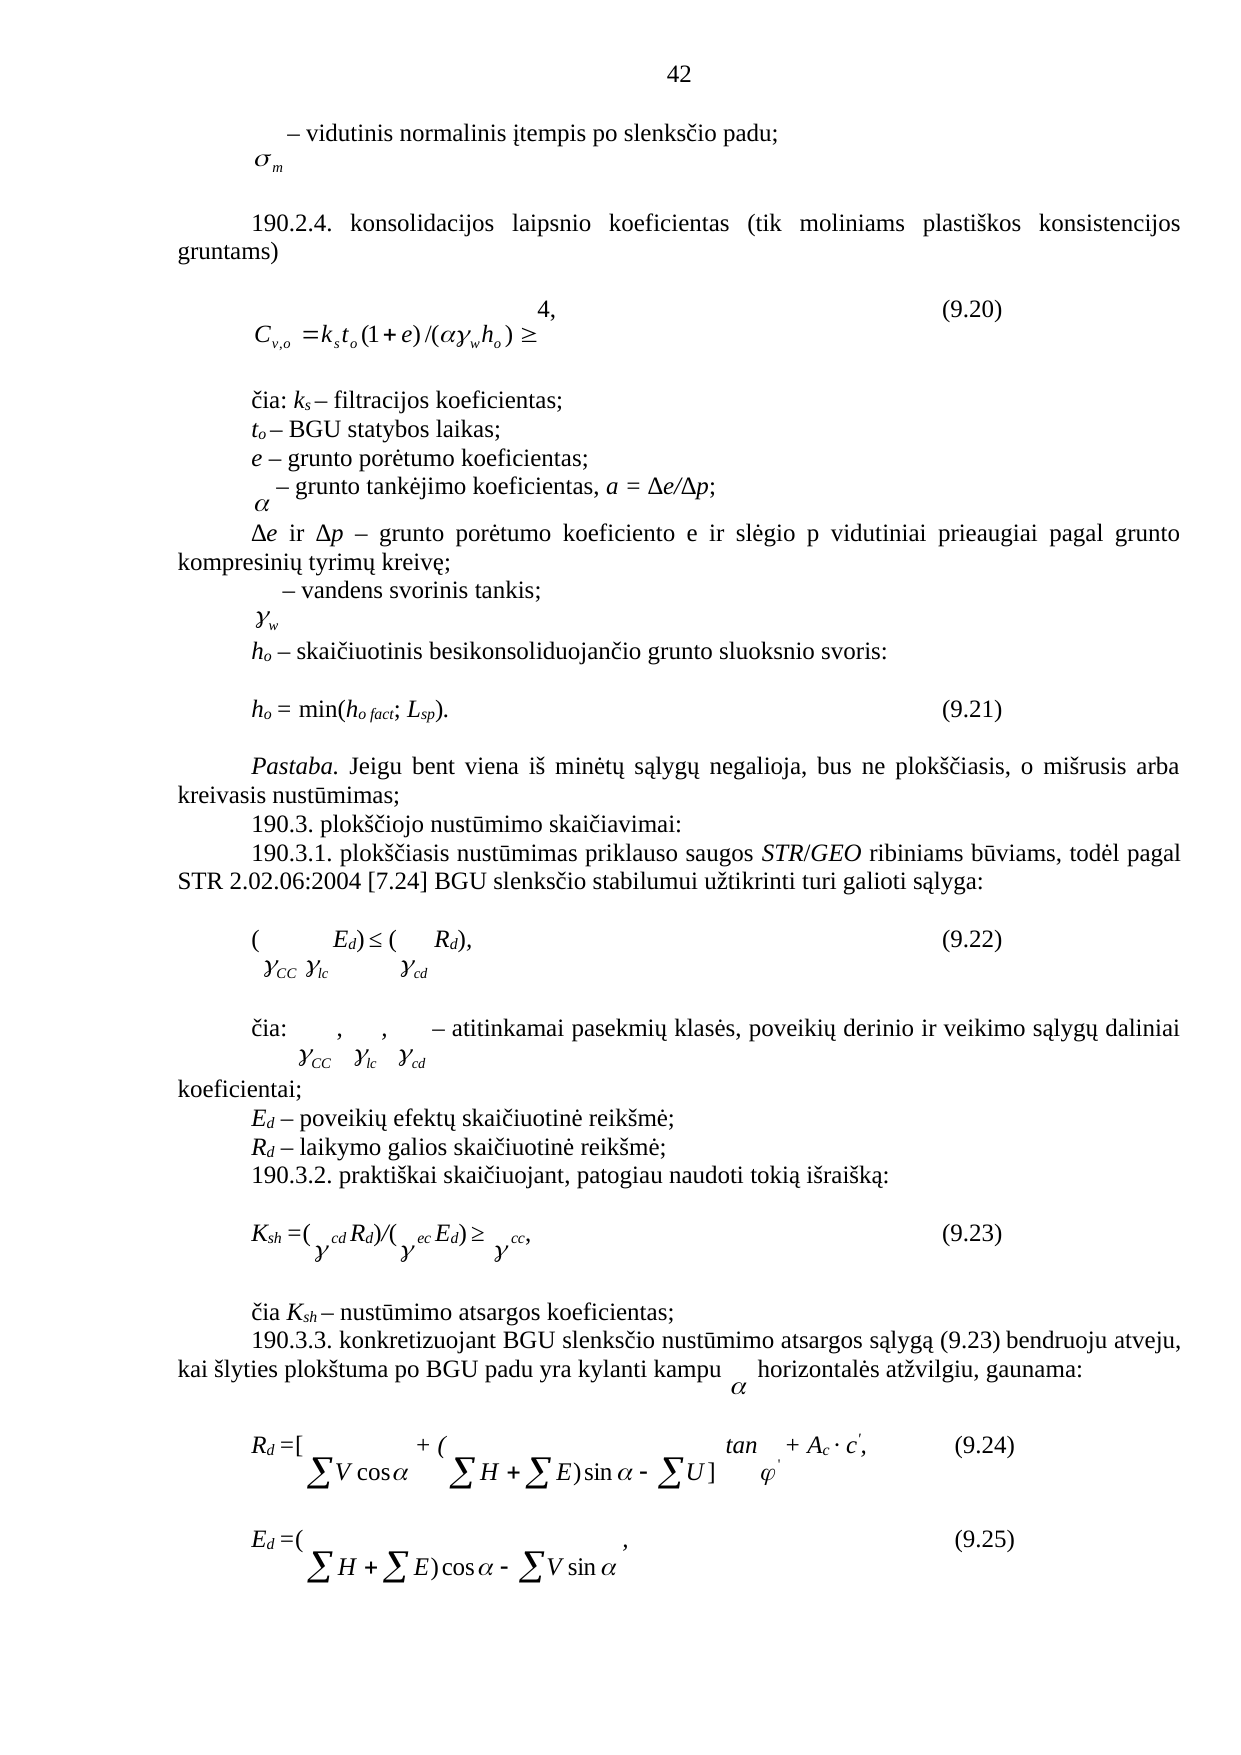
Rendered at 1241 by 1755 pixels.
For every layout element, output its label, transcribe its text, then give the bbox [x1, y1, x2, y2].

text – grunto tankėjimo koeficientas, a = ∆e/∆p; [177, 471, 1181, 518]
text čia Ksh – nustūmimo atsargos koeficientas; [177, 1297, 1181, 1326]
text ho – skaičiuotinis besikonsoliduojančio grunto sluoksnio svoris: [177, 636, 1181, 665]
text Rd =[+ ( tan+ Ac · c', (9.24) [177, 1430, 1181, 1495]
text Pastaba. Jeigu bent viena iš minėtų sąlygų negalioja, bus ne plokščiasis, o mišrusis arba kreivasis nustūmimas; [177, 751, 1181, 809]
text čia: , , – atitinkamai pasekmių klasės, poveikių derinio ir veikimo sąlygų daliniai koeficientai; [177, 1013, 1181, 1103]
text 190.3. plokščiojo nustūmimo skaičiavimai: [177, 809, 1181, 838]
text 190.3.2. praktiškai skaičiuojant, patogiau naudoti tokią išraišką: [177, 1161, 1181, 1189]
text – vandens svorinis tankis; [177, 576, 1181, 636]
text – vidutinis normalinis įtempis po slenksčio padu; [177, 118, 1181, 179]
text čia: ks – filtracijos koeficientas; [177, 385, 1181, 414]
text e – grunto porėtumo koeficientas; [177, 443, 1181, 471]
text 190.2.4. konsolidacijos laipsnio koeficientas (tik moliniams plastiškos konsistencijos gruntams) [177, 208, 1181, 265]
text Ksh =(cd Rd)/(ec Ed) ≥ cc, (9.23) [177, 1218, 1181, 1268]
text ∆e ir ∆p – grunto porėtumo koeficiento e ir slėgio p vidutiniai prieaugiai pagal grunto kompresinių tyrimų kreivę; [177, 518, 1181, 576]
text to – BGU statybos laikas; [177, 414, 1181, 443]
text ho = min(ho fact; Lsp). (9.21) [177, 694, 1181, 723]
text (Ed) ≤ (Rd), (9.22) [177, 924, 1181, 985]
text 4, (9.20) [177, 294, 1181, 356]
text 190.3.3. konkretizuojant BGU slenksčio nustūmimo atsargos sąlygą (9.23) bendruoju atveju, kai šlyties plokštuma po BGU padu yra kylanti kampu horizontalės atžvilgiu, gaunama: [177, 1326, 1181, 1401]
text Ed =(, (9.25) [177, 1524, 1181, 1589]
text Ed – poveikių efektų skaičiuotinė reikšmė; [177, 1103, 1181, 1132]
text 190.3.1. plokščiasis nustūmimas priklauso saugos STR/Geo ribiniams būviams, todėl pagal STR 2.02.06:2004 [7.24] BGU slenksčio stabilumui užtikrinti turi galioti sąlyga: [177, 838, 1181, 895]
text Rd – laikymo galios skaičiuotinė reikšmė; [177, 1132, 1181, 1161]
